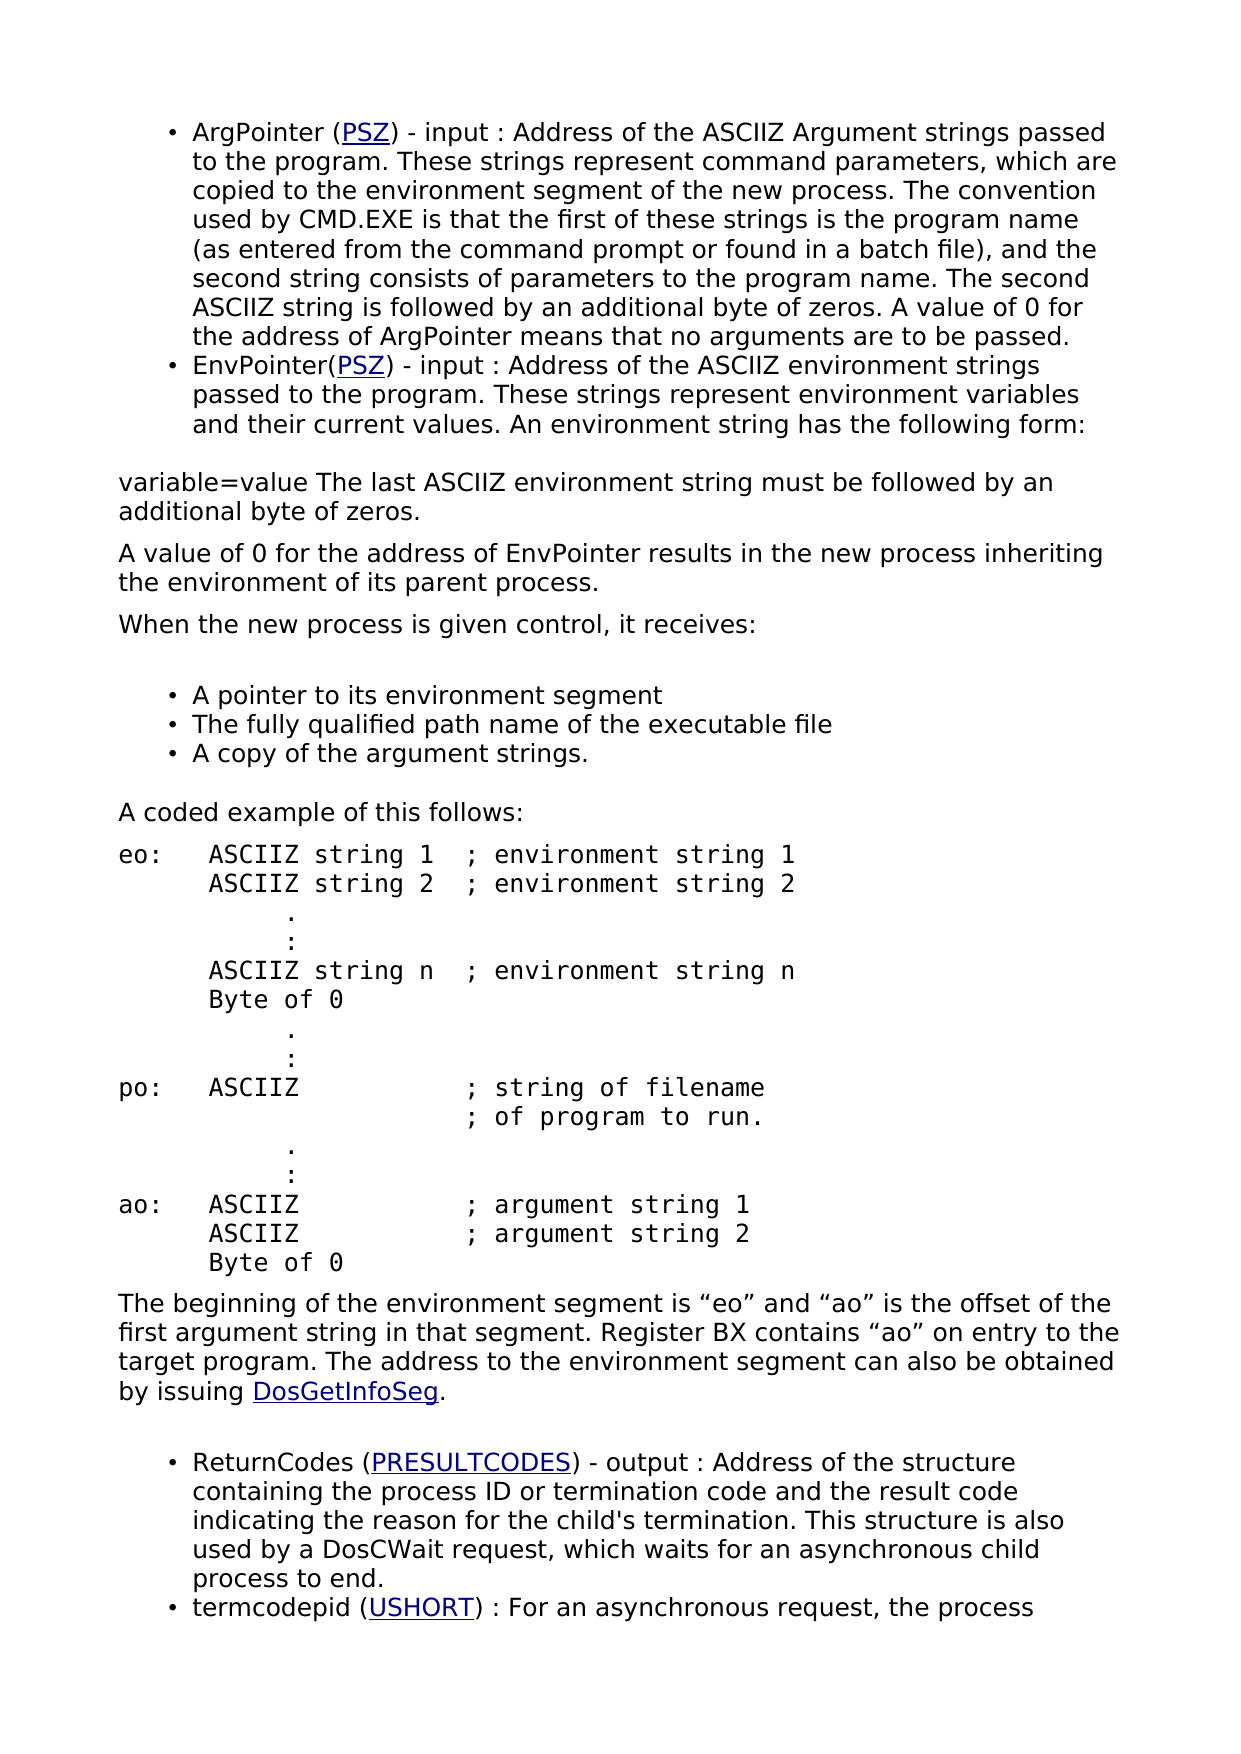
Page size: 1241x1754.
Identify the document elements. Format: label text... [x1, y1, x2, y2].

list ArgPointer (PSZ) - input : Address of the ASCIIZ Argument strings passed to the program. These strings represent command parameters, which are copied to the environment segment of the new process. The convention used by CMD.EXE is that the first of these strings is the program name (as entered from the command prompt or found in a batch file), and the second string consists of parameters to the program name. The second ASCIIZ string is followed by an additional byte of zeros. A value of 0 for the address of ArgPointer means that no arguments are to be passed. [177, 118, 1122, 351]
list A copy of the argument strings. [177, 739, 1122, 769]
list termcodepid (USHORT) : For an asynchronous request, the process [177, 1594, 1122, 1623]
text When the new process is given control, it receives: [118, 610, 1122, 639]
text A value of 0 for the address of EnvPointer results in the new process inheriting the environment of its parent process. [118, 539, 1122, 598]
list A pointer to its environment segment [177, 681, 1122, 710]
text The beginning of the environment segment is “eo” and “ao” is the offset of the first argument string in that segment. Register BX contains “ao” on entry to the target program. The address to the environment segment can also be obtained by issuing DosGetInfoSeg. [118, 1289, 1122, 1406]
text eo: ASCIIZ string 1 ; environment string 1 ASCIIZ string 2 ; environment string 2 . : ASCIIZ string n ; environment string n Byte of 0 . : po: ASCIIZ ; string of filename ; of program to run. . : ao: ASCIIZ ; argument string 1 ASCIIZ ; argument string 2 Byte of 0 [118, 840, 1122, 1277]
list The fully qualified path name of the executable file [177, 710, 1122, 739]
list EnvPointer(PSZ) - input : Address of the ASCIIZ environment strings passed to the program. These strings represent environment variables and their current values. An environment string has the following form: [177, 351, 1122, 439]
text A coded example of this follows: [118, 798, 1122, 827]
text variable=value The last ASCIIZ environment string must be followed by an additional byte of zeros. [118, 468, 1122, 527]
list ReturnCodes (PRESULTCODES) - output : Address of the structure containing the process ID or termination code and the result code indicating the reason for the child's termination. This structure is also used by a DosCWait request, which waits for an asynchronous child process to end. [177, 1448, 1122, 1594]
